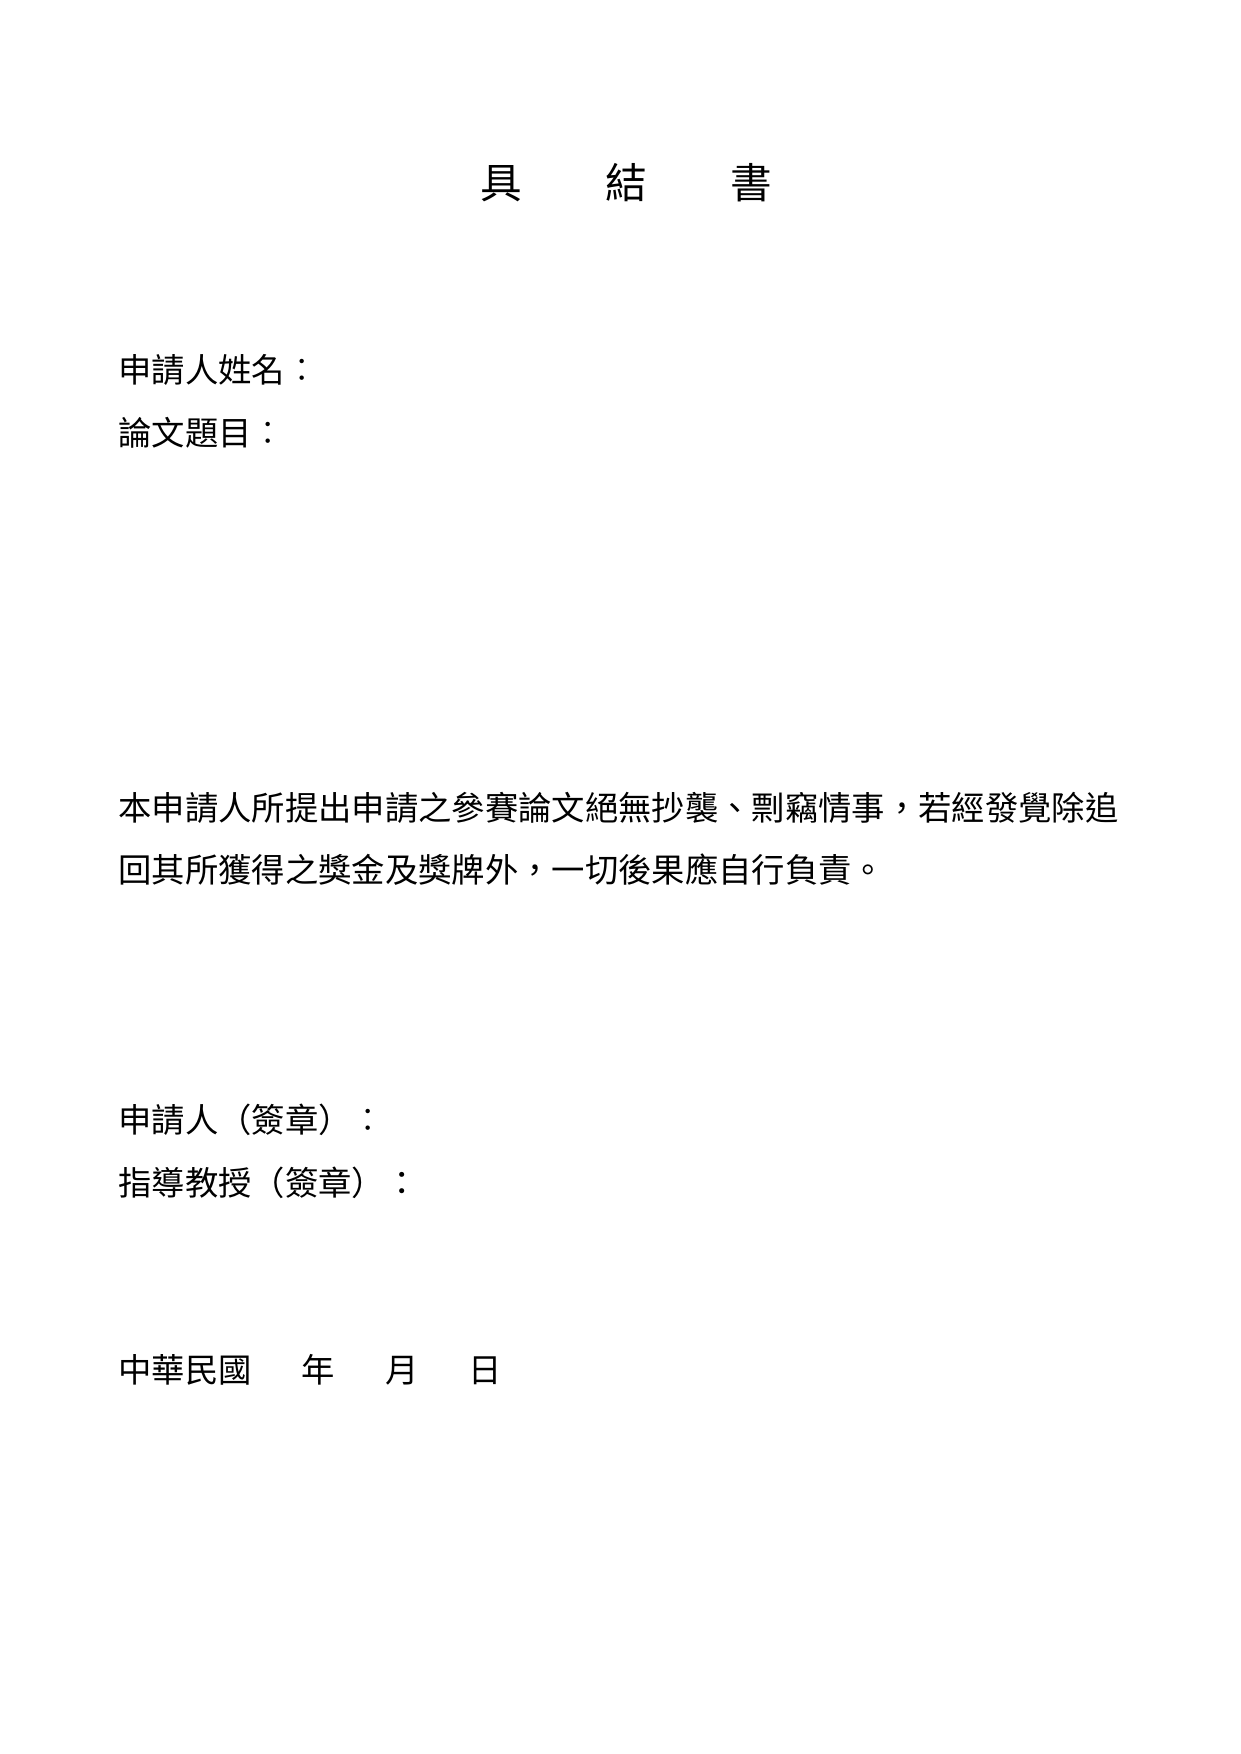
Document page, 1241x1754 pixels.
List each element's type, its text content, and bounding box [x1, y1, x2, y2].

text 申請人姓名︰ [118, 326, 1134, 389]
text 指導教授（簽章）： [118, 1139, 1134, 1201]
text 論文題目︰ [118, 389, 1134, 451]
text 本申請人所提出申請之參賽論文絕無抄襲、剽竊情事，若經發覺除追回其所獲得之獎金及獎牌外，一切後果應自行負責。 [118, 764, 1134, 889]
text 中華民國 年 月 日 [118, 1326, 1134, 1389]
text 申請人（簽章）︰ [118, 1076, 1134, 1139]
text 具 結 書 [118, 139, 1134, 201]
